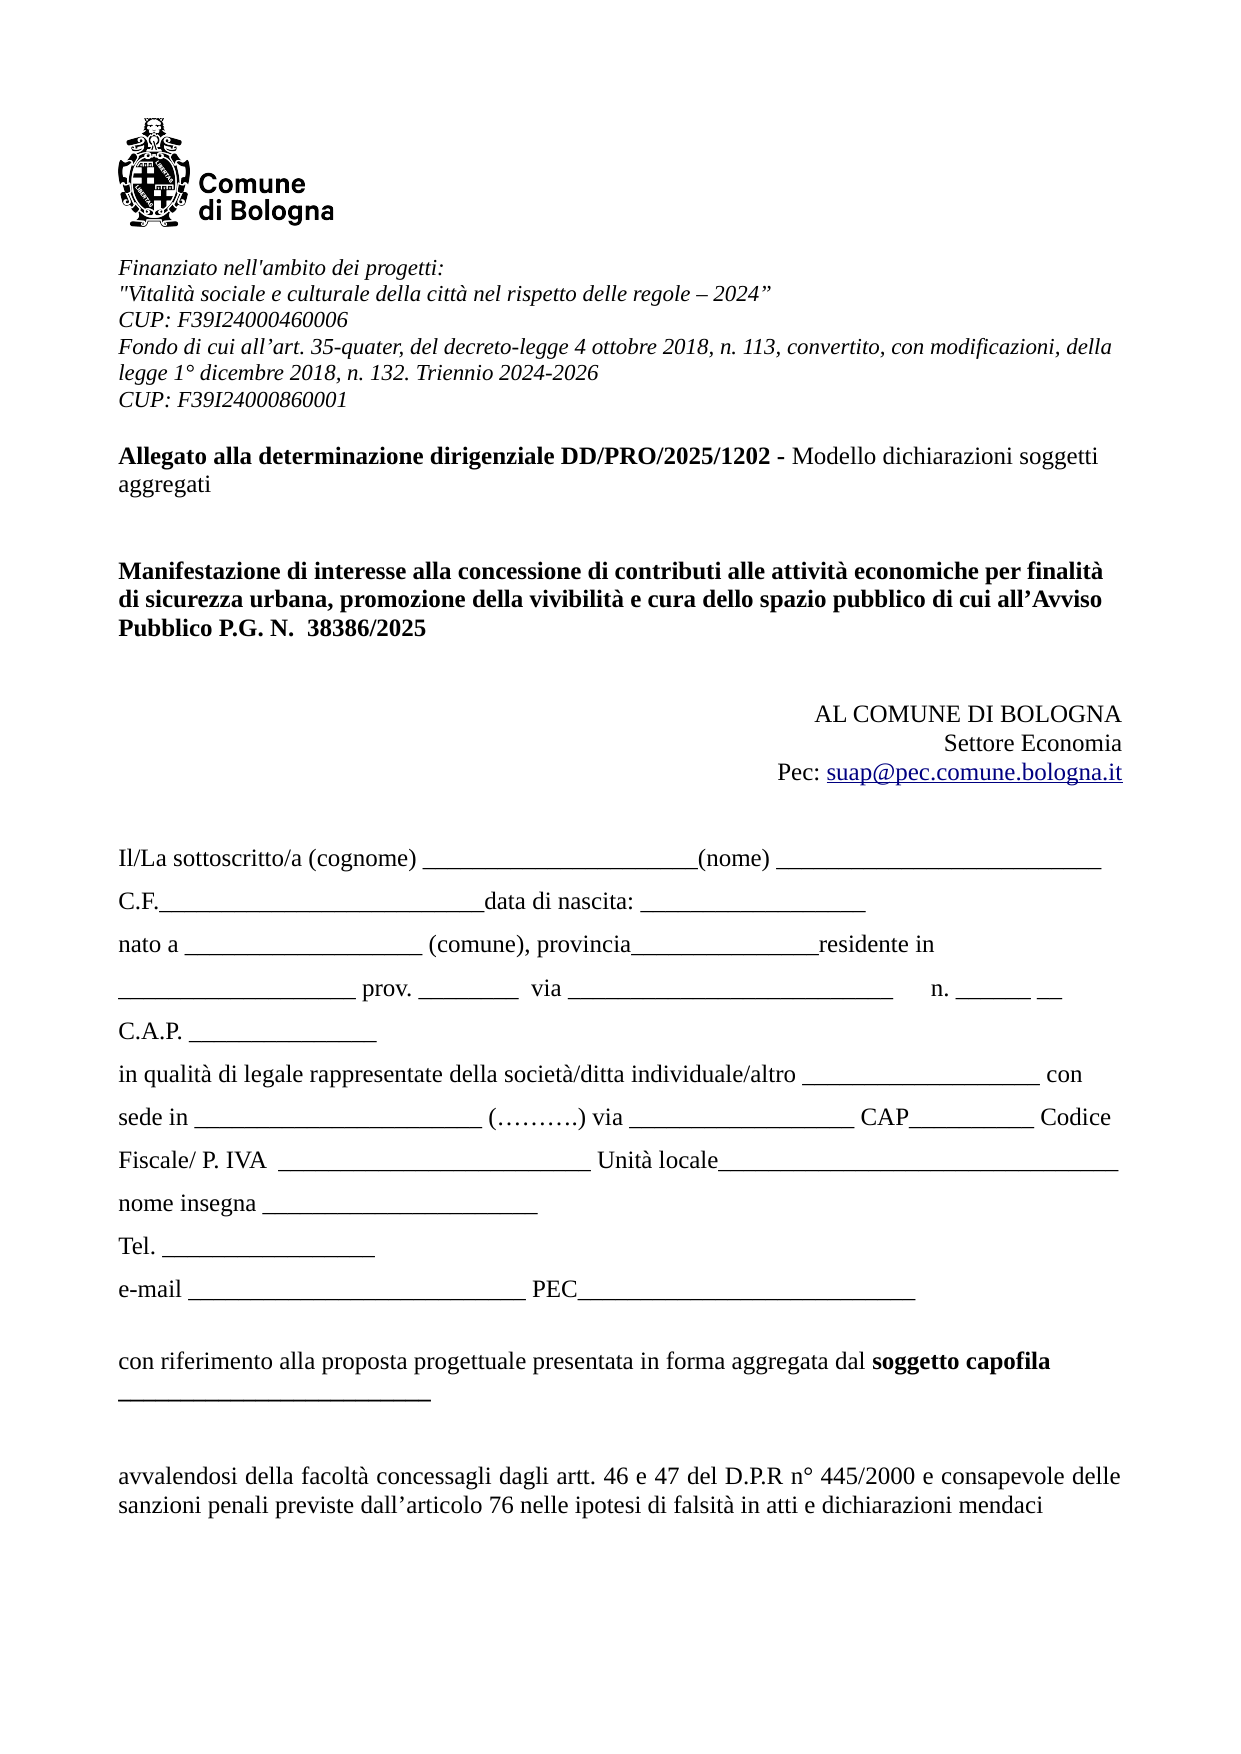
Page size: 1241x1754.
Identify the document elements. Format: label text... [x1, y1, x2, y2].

text Pec: suap@pec.comune.bologna.it [118, 757, 1122, 786]
text Fondo di cui all’art. 35-quater, del decreto-legge 4 ottobre 2018, n. 113, convertito, con modificazioni, della legge 1° dicembre 2018, n. 132. Triennio 2024-2026 [118, 333, 1122, 386]
text "Vitalità sociale e culturale della città nel rispetto delle regole – 2024” [118, 280, 1122, 307]
text AL COMUNE DI BOLOGNA [118, 699, 1122, 728]
text e-mail ___________________________ PEC___________________________ [118, 1274, 1122, 1303]
text Il/La sottoscritto/a (cognome) ______________________(nome) __________________________ [118, 843, 1122, 872]
text in qualità di legale rappresentate della società/ditta individuale/altro ___________________ con sede in _______________________ (……….) via __________________ CAP__________ Codice Fiscale/ P. IVA _________________________ Unità locale________________________________ nome insegna ______________________ [118, 1059, 1122, 1217]
text nato a ___________________ (comune), provincia_______________residente in ___________________ prov. ________ via __________________________ n. ______ __ C.A.P. _______________ [118, 929, 1122, 1044]
text Allegato alla determinazione dirigenziale DD/PRO/2025/1202 - Modello dichiarazioni soggetti aggregati [118, 441, 1122, 498]
text Manifestazione di interesse alla concessione di contributi alle attività economiche per finalità di sicurezza urbana, promozione della vivibilità e cura dello spazio pubblico di cui all’Avviso Pubblico P.G. N. 38386/2025 [118, 556, 1122, 642]
picture [118, 118, 334, 227]
text Settore Economia [118, 728, 1122, 757]
text con riferimento alla proposta progettuale presentata in forma aggregata dal soggetto capofila _________________________ [118, 1346, 1122, 1404]
text Tel. _________________ [118, 1231, 1122, 1260]
text Finanziato nell'ambito dei progetti: [118, 254, 1122, 280]
text C.F.__________________________data di nascita: __________________ [118, 886, 1122, 915]
text avvalendosi della facoltà concessagli dagli artt. 46 e 47 del D.P.R n° 445/2000 e consapevole delle sanzioni penali previste dall’articolo 76 nelle ipotesi di falsità in atti e dichiarazioni mendaci [118, 1461, 1122, 1519]
text CUP: F39I24000460006 [118, 307, 1122, 333]
text CUP: F39I24000860001 [118, 386, 1122, 412]
